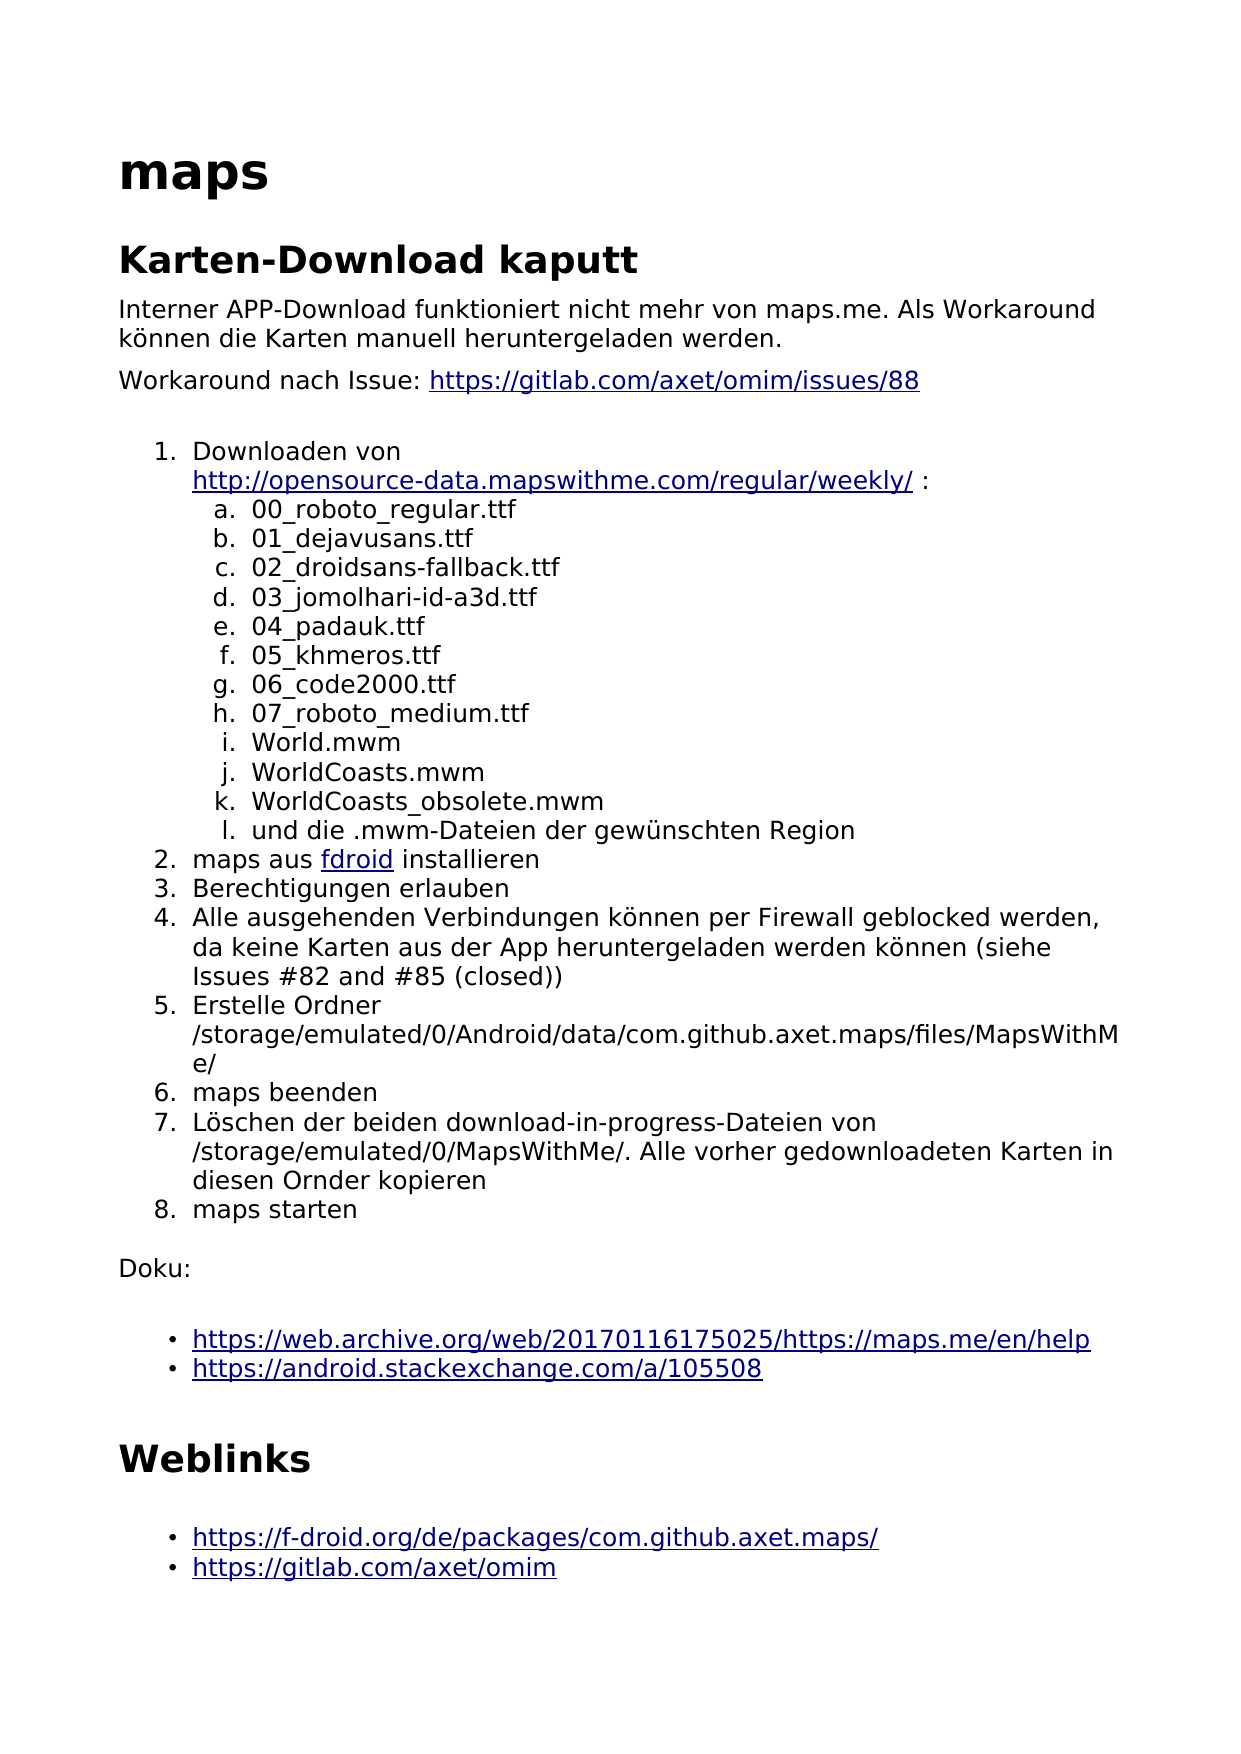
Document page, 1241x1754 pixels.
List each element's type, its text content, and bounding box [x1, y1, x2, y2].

list https://gitlab.com/axet/omim [177, 1553, 1122, 1582]
list WorldCoasts.mwm [236, 758, 1122, 787]
list 06_code2000.ttf [236, 670, 1122, 699]
subtitle maps [118, 143, 1122, 201]
list Downloaden von http://opensource-data.mapswithme.com/regular/weekly/ : [177, 437, 1122, 495]
list Berechtigungen erlauben [177, 874, 1122, 904]
list 00_roboto_regular.ttf [236, 495, 1122, 524]
list maps beenden [177, 1079, 1122, 1108]
list Alle ausgehenden Verbindungen können per Firewall geblocked werden, da keine Karten aus der App heruntergeladen werden können (siehe Issues #82 and #85 (closed)) [177, 904, 1122, 991]
list 05_khmeros.ttf [236, 641, 1122, 670]
list maps aus fdroid installieren [177, 845, 1122, 874]
list 07_roboto_medium.ttf [236, 699, 1122, 729]
list Löschen der beiden download-in-progress-Dateien von /storage/emulated/0/MapsWithMe/. Alle vorher gedownloadeten Karten in diesen Ornder kopieren [177, 1108, 1122, 1195]
list 03_jomolhari-id-a3d.ttf [236, 583, 1122, 612]
list Erstelle Ordner /storage/emulated/0/Android/data/com.github.axet.maps/files/MapsWithMe/ [177, 991, 1122, 1079]
list 04_padauk.ttf [236, 612, 1122, 641]
list und die .mwm-Dateien der gewünschten Region [236, 816, 1122, 845]
text Doku: [118, 1254, 1122, 1283]
list 01_dejavusans.ttf [236, 524, 1122, 554]
list https://android.stackexchange.com/a/105508 [177, 1354, 1122, 1383]
list maps starten [177, 1195, 1122, 1224]
list World.mwm [236, 729, 1122, 758]
text Interner APP-Download funktioniert nicht mehr von maps.me. Als Workaround können die Karten manuell heruntergeladen werden. [118, 295, 1122, 353]
list https://web.archive.org/web/20170116175025/https://maps.me/en/help [177, 1325, 1122, 1354]
list https://f-droid.org/de/packages/com.github.axet.maps/ [177, 1523, 1122, 1553]
subtitle Karten-Download kaputt [118, 239, 1122, 282]
list 02_droidsans-fallback.ttf [236, 554, 1122, 583]
list WorldCoasts_obsolete.mwm [236, 787, 1122, 816]
text Workaround nach Issue: https://gitlab.com/axet/omim/issues/88 [118, 366, 1122, 395]
subtitle Weblinks [118, 1438, 1122, 1482]
